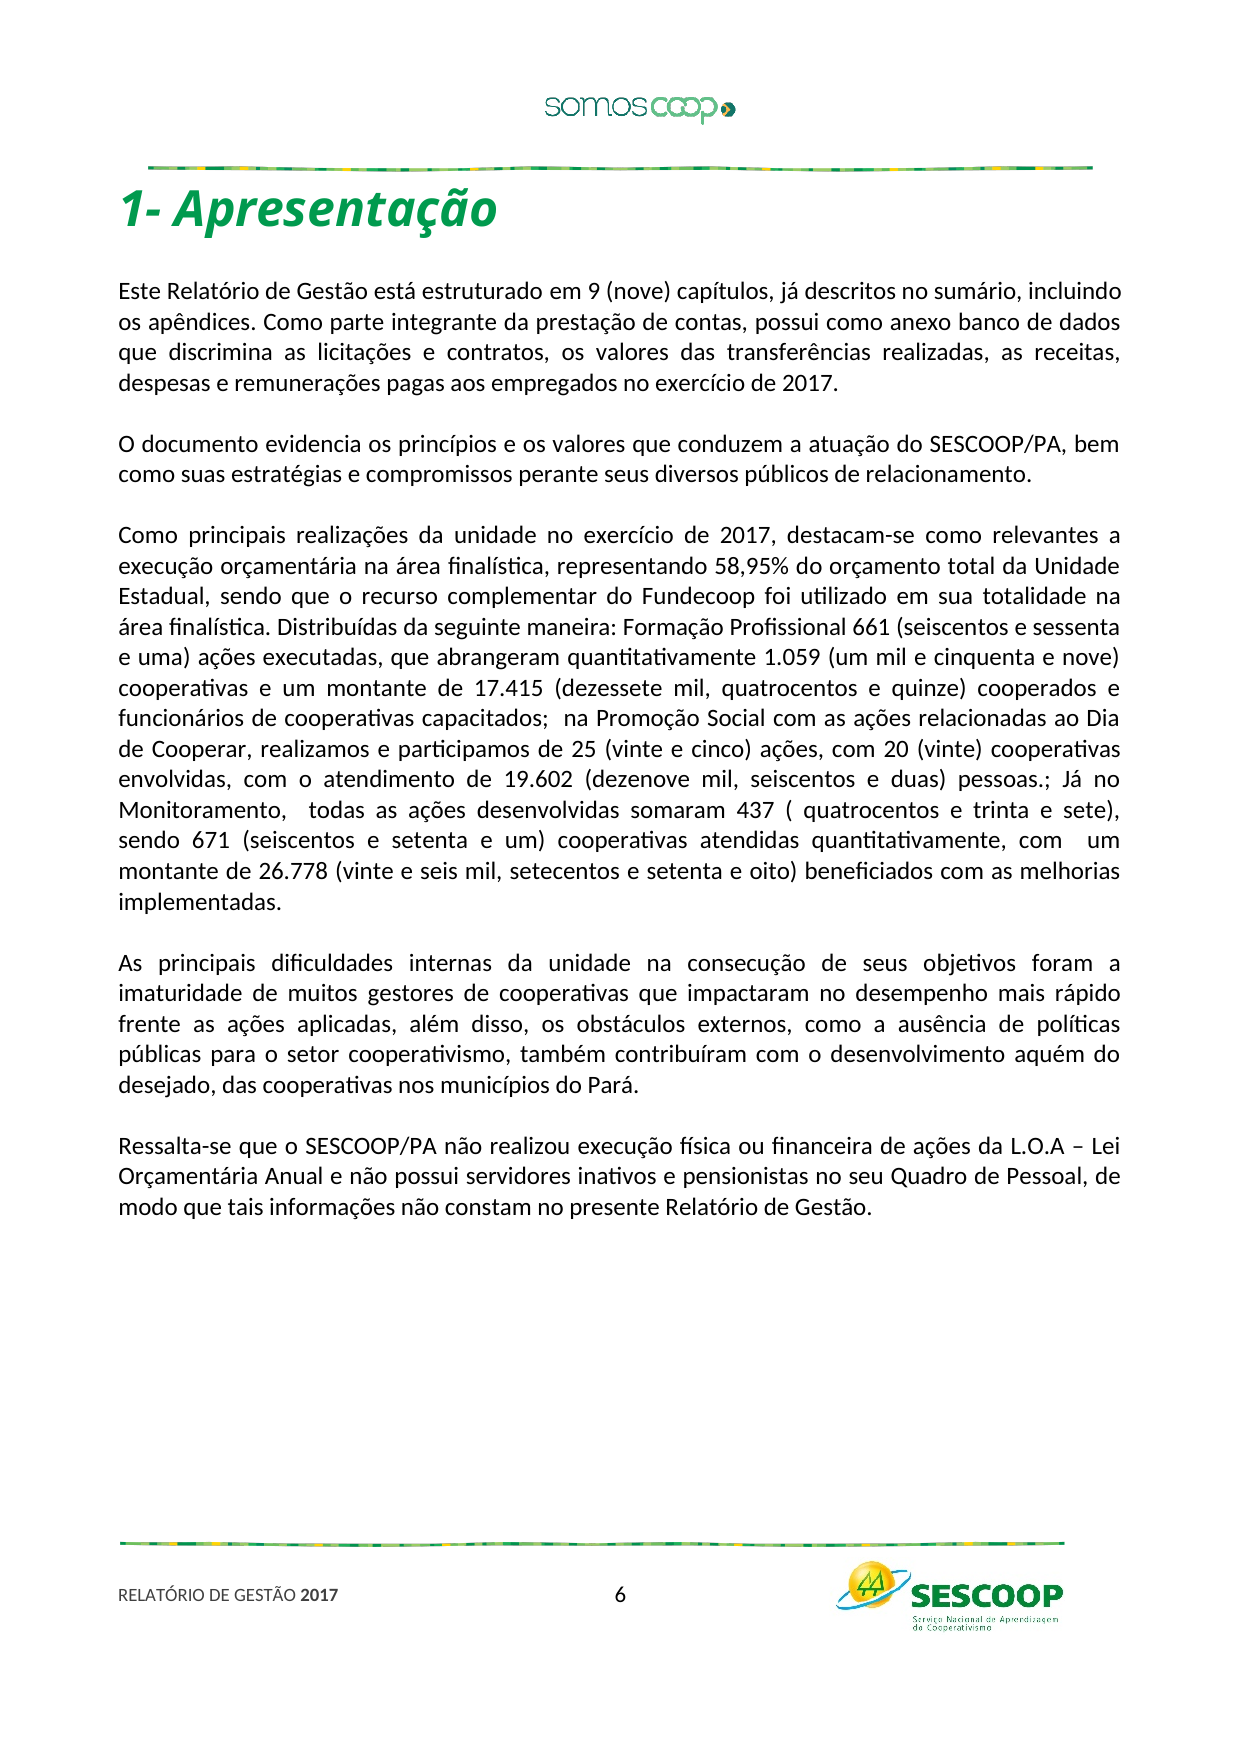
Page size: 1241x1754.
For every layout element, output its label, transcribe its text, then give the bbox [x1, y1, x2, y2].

text Este Relatório de Gestão está estruturado em 9 (nove) capítulos, já descritos no sumário, incluindo os apêndices. Como parte integrante da prestação de contas, possui como anexo banco de dados que discrimina as licitações e contratos, os valores das transferências realizadas, as receitas, despesas e remunerações pagas aos empregados no exercício de 2017. [118, 275, 1122, 397]
text As principais dificuldades internas da unidade na consecução de seus objetivos foram a imaturidade de muitos gestores de cooperativas que impactaram no desempenho mais rápido frente as ações aplicadas, além disso, os obstáculos externos, como a ausência de políticas públicas para o setor cooperativismo, também contribuíram com o desenvolvimento aquém do desejado, das cooperativas nos municípios do Pará. [118, 947, 1122, 1099]
subtitle 1- Apresentação [118, 173, 1122, 241]
text Como principais realizações da unidade no exercício de 2017, destacam-se como relevantes a execução orçamentária na área finalística, representando 58,95% do orçamento total da Unidade Estadual, sendo que o recurso complementar do Fundecoop foi utilizado em sua totalidade na área finalística. Distribuídas da seguinte maneira: Formação Profissional 661 (seiscentos e sessenta e uma) ações executadas, que abrangeram quantitativamente 1.059 (um mil e cinquenta e nove) cooperativas e um montante de 17.415 (dezessete mil, quatrocentos e quinze) cooperados e funcionários de cooperativas capacitados; na Promoção Social com as ações relacionadas ao Dia de Cooperar, realizamos e participamos de 25 (vinte e cinco) ações, com 20 (vinte) cooperativas envolvidas, com o atendimento de 19.602 (dezenove mil, seiscentos e duas) pessoas.; Já no Monitoramento, todas as ações desenvolvidas somaram 437 ( quatrocentos e trinta e sete), sendo 671 (seiscentos e setenta e um) cooperativas atendidas quantitativamente, com um montante de 26.778 (vinte e seis mil, setecentos e setenta e oito) beneficiados com as melhorias implementadas. [118, 519, 1122, 916]
text Ressalta-se que o SESCOOP/PA não realizou execução física ou financeira de ações da L.O.A – Lei Orçamentária Anual e não possui servidores inativos e pensionistas no seu Quadro de Pessoal, de modo que tais informações não constam no presente Relatório de Gestão. [118, 1130, 1122, 1221]
text O documento evidencia os princípios e os valores que conduzem a atuação do SESCOOP/PA, bem como suas estratégias e compromissos perante seus diversos públicos de relacionamento. [118, 428, 1122, 489]
